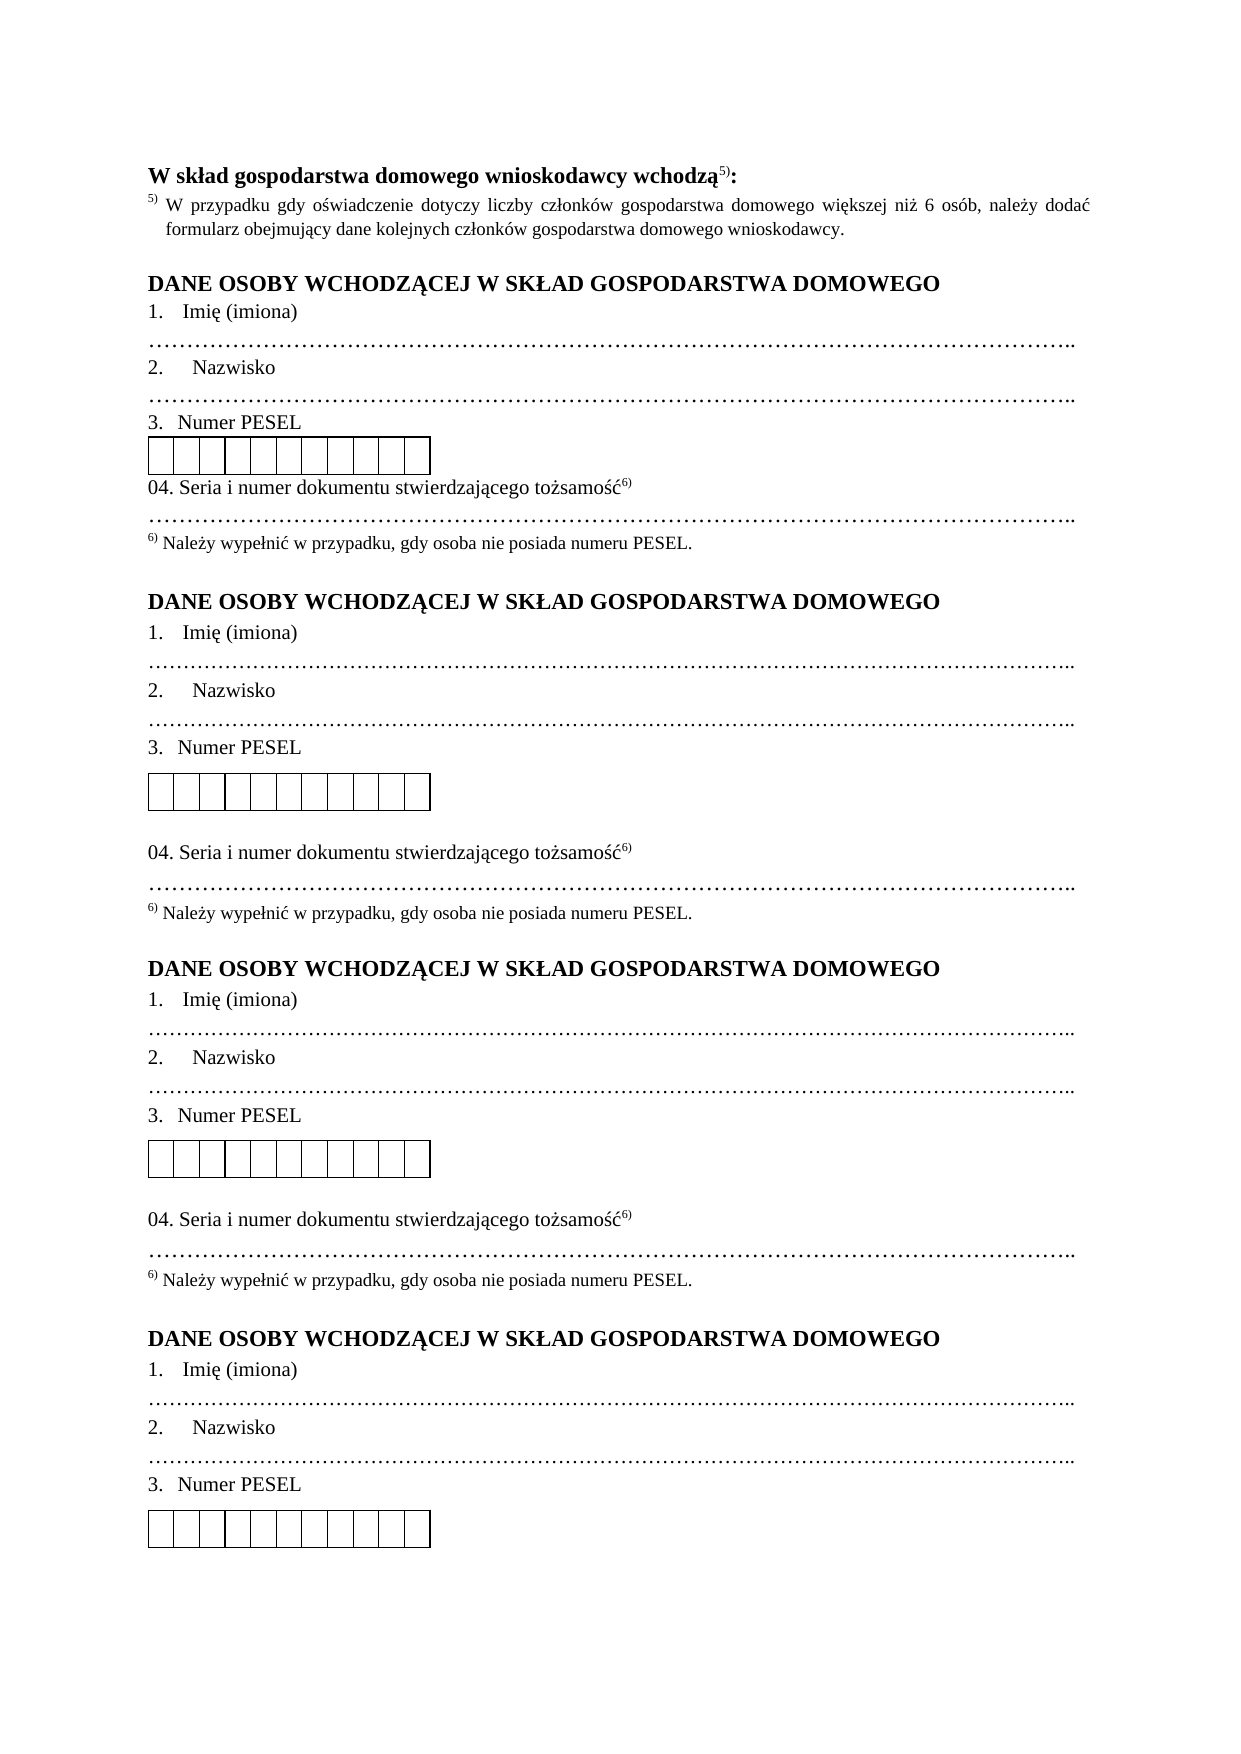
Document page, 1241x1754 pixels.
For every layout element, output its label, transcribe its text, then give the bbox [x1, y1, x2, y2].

list Numer PESEL [148, 1102, 1079, 1127]
table_header [354, 1511, 378, 1547]
text 04. Seria i numer dokumentu stwierdzającego tożsamość6) [148, 1207, 1091, 1231]
table_header [379, 438, 404, 474]
table_header [174, 1141, 199, 1177]
table_header [277, 774, 301, 810]
text ………………………………………………………………………………………………………….. [148, 381, 1091, 407]
text DANE OSOBY WCHODZĄCEJ W SKŁAD GOSPODARSTWA DOMOWEGO [148, 270, 1091, 297]
text …………………………………………………………………………………………………………………….. [148, 1443, 1091, 1468]
table_header [302, 1141, 327, 1177]
table_header [149, 438, 173, 474]
table_header [174, 1511, 199, 1547]
table_header [200, 1511, 224, 1547]
table_header [277, 438, 301, 474]
list Nazwisko [148, 678, 1079, 702]
table_header [405, 774, 429, 810]
table_header [200, 774, 224, 810]
table_header [200, 438, 224, 474]
list Nazwisko [148, 354, 1079, 379]
list Numer PESEL [148, 410, 1079, 434]
table_header [149, 1511, 173, 1547]
text ………………………………………………………………………………………………………….. [148, 1236, 1091, 1262]
table_header [277, 1511, 301, 1547]
table_header [174, 438, 199, 474]
table_header [328, 774, 353, 810]
text 04. Seria i numer dokumentu stwierdzającego tożsamość6) [148, 475, 1091, 499]
text 5) W przypadku gdy oświadczenie dotyczy liczby członków gospodarstwa domowego większej niż 6 osób, należy dodać formularz obejmujący dane kolejnych członków gospodarstwa domowego wnioskodawcy. [148, 191, 1091, 239]
table_header [405, 438, 429, 474]
table_header [251, 1511, 276, 1547]
table_header [149, 1141, 173, 1177]
table_header [226, 1511, 250, 1547]
table_header [226, 438, 250, 474]
table_header [226, 774, 250, 810]
table_header [251, 774, 276, 810]
table_header [251, 1141, 276, 1177]
table_header [149, 774, 173, 810]
text 6) Należy wypełnić w przypadku, gdy osoba nie posiada numeru PESEL. [148, 1267, 1079, 1291]
table_header [328, 438, 353, 474]
list Imię (imiona) [148, 987, 1079, 1011]
text …………………………………………………………………………………………………………………….. [148, 1386, 1091, 1410]
table_header [405, 1141, 429, 1177]
table_header [174, 774, 199, 810]
text ………………………………………………………………………………………………………….. [148, 869, 1091, 895]
table_header [302, 438, 327, 474]
text 6) Należy wypełnić w przypadku, gdy osoba nie posiada numeru PESEL. [148, 530, 1079, 554]
list Imię (imiona) [148, 299, 1079, 323]
list Imię (imiona) [148, 1357, 1079, 1381]
table_header [200, 1141, 224, 1177]
table_header [379, 1141, 404, 1177]
table_header [328, 1141, 353, 1177]
text DANE OSOBY WCHODZĄCEJ W SKŁAD GOSPODARSTWA DOMOWEGO [148, 1325, 1091, 1352]
table_header [354, 438, 378, 474]
table_header [251, 438, 276, 474]
table_header [277, 1141, 301, 1177]
table_header [354, 774, 378, 810]
text DANE OSOBY WCHODZĄCEJ W SKŁAD GOSPODARSTWA DOMOWEGO [148, 956, 1091, 982]
list Nazwisko [148, 1045, 1079, 1069]
list Numer PESEL [148, 735, 1079, 759]
table_header [405, 1511, 429, 1547]
text …………………………………………………………………………………………………………………….. [148, 1074, 1091, 1098]
table_header [328, 1511, 353, 1547]
text ………………………………………………………………………………………………………….. [148, 326, 1091, 352]
text ………………………………………………………………………………………………………….. [148, 501, 1091, 528]
text …………………………………………………………………………………………………………………….. [148, 706, 1091, 731]
table_header [379, 774, 404, 810]
list Numer PESEL [148, 1472, 1079, 1496]
table_header [226, 1141, 250, 1177]
table_header [379, 1511, 404, 1547]
text …………………………………………………………………………………………………………………….. [148, 1016, 1091, 1040]
list Nazwisko [148, 1415, 1079, 1439]
text 04. Seria i numer dokumentu stwierdzającego tożsamość6) [148, 840, 1091, 864]
table_header [354, 1141, 378, 1177]
text 6) Należy wypełnić w przypadku, gdy osoba nie posiada numeru PESEL. [148, 900, 1079, 924]
table_header [302, 774, 327, 810]
list Imię (imiona) [148, 620, 1079, 644]
table_header [302, 1511, 327, 1547]
text …………………………………………………………………………………………………………………….. [148, 649, 1091, 673]
text W skład gospodarstwa domowego wnioskodawcy wchodzą5): [148, 162, 1091, 189]
text DANE OSOBY WCHODZĄCEJ W SKŁAD GOSPODARSTWA DOMOWEGO [148, 588, 1091, 615]
